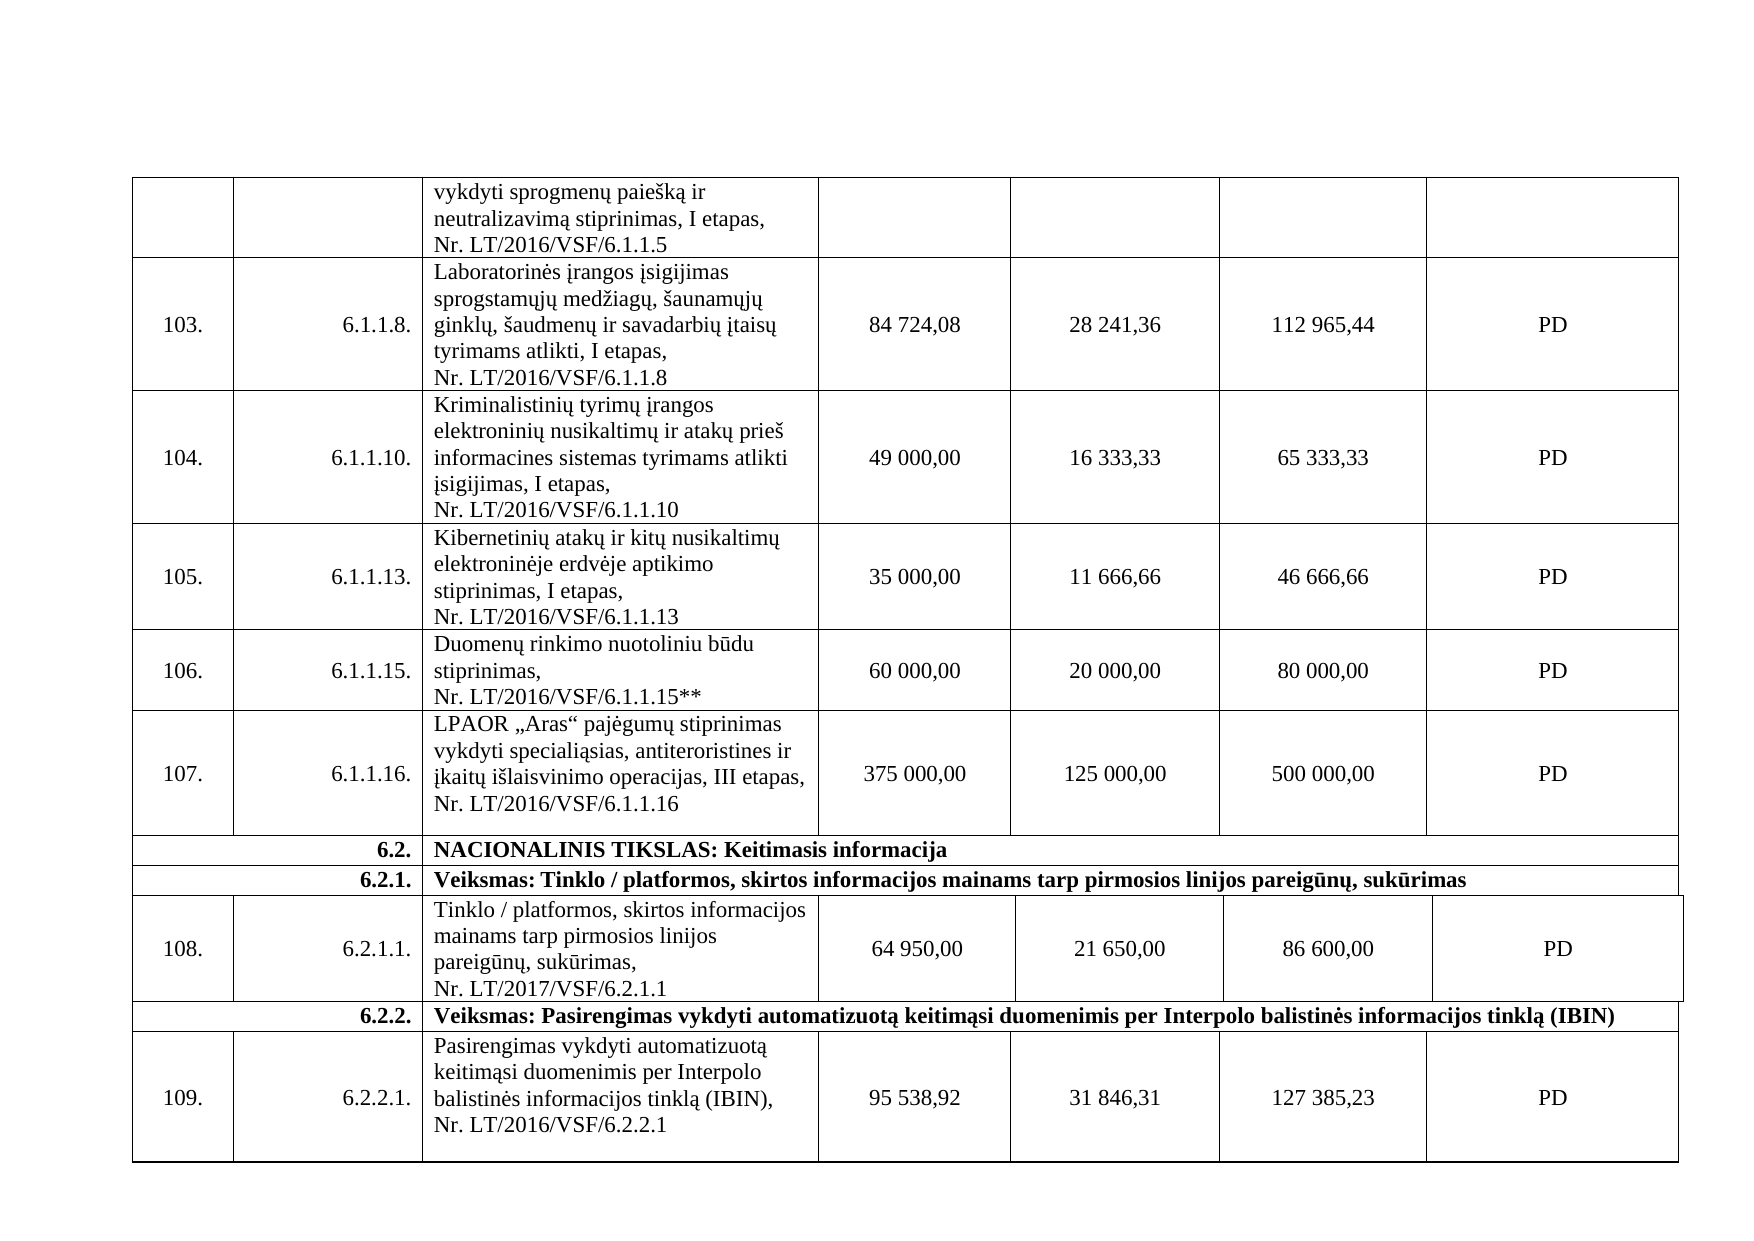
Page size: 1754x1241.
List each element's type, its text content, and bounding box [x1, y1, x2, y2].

table_cell 31 846,31 [1011, 1032, 1219, 1161]
table_cell 375 000,00 [819, 711, 1010, 835]
table_cell Veiksmas: Pasirengimas vykdyti automatizuotą keitimąsi duomenimis per Interpolo balistinės informacijos tinklą (IBIN) [423, 1002, 1678, 1031]
table_cell [1679, 390, 1684, 523]
table_cell Tinklo / platformos, skirtos informacijos mainams tarp pirmosios linijos pareigūnų, sukūrimas, Nr. LT/2017/VSF/6.2.1.1 [423, 896, 818, 1001]
table_cell 49 000,00 [819, 391, 1010, 523]
table_cell NACIONALINIS TIKSLAS: Keitimasis informacija [423, 836, 1678, 865]
table_cell 6.2.1.1. [234, 896, 422, 1001]
table_cell PD [1433, 896, 1683, 1001]
table_cell PD [1427, 630, 1678, 709]
table_cell [1679, 523, 1684, 629]
table_cell 108. [133, 896, 233, 1001]
table_cell [234, 178, 422, 257]
table_cell [133, 178, 233, 257]
table_cell 6.1.1.10. [234, 391, 422, 523]
table_cell 6.2.2.1. [234, 1032, 422, 1161]
table_cell 6.1.1.13. [234, 524, 422, 629]
table_cell 6.2.2. [133, 1002, 422, 1031]
table_cell 6.1.1.8. [234, 258, 422, 390]
table_cell 84 724,08 [819, 258, 1010, 390]
table_cell [1679, 257, 1684, 390]
table_cell [1679, 1002, 1684, 1031]
table_cell 109. [133, 1032, 233, 1161]
table_cell LPAOR „Aras“ pajėgumų stiprinimas vykdyti specialiąsias, antiteroristines ir įkaitų išlaisvinimo operacijas, III etapas, Nr. LT/2016/VSF/6.1.1.16 [423, 711, 818, 835]
table_cell [1679, 835, 1684, 865]
table_cell 95 538,92 [819, 1032, 1010, 1161]
table_cell 21 650,00 [1016, 896, 1223, 1001]
table_cell [1679, 865, 1684, 895]
table_cell Pasirengimas vykdyti automatizuotą keitimąsi duomenimis per Interpolo balistinės informacijos tinklą (IBIN), Nr. LT/2016/VSF/6.2.2.1 [423, 1032, 818, 1161]
table_cell 104. [133, 391, 233, 523]
table_cell Veiksmas: Tinklo / platformos, skirtos informacijos mainams tarp pirmosios linijos pareigūnų, sukūrimas [423, 866, 1678, 895]
table_cell PD [1427, 258, 1678, 390]
table_cell 6.2. [133, 836, 422, 865]
table_cell 64 950,00 [819, 896, 1015, 1001]
table_cell Duomenų rinkimo nuotoliniu būdu stiprinimas, Nr. LT/2016/VSF/6.1.1.15** [423, 630, 818, 709]
table_cell [1679, 710, 1684, 835]
table_cell PD [1427, 1032, 1678, 1161]
table_cell PD [1427, 524, 1678, 629]
table_cell 127 385,23 [1220, 1032, 1426, 1161]
table_cell 60 000,00 [819, 630, 1010, 709]
table_cell [1011, 178, 1219, 257]
table_cell 500 000,00 [1220, 711, 1426, 835]
table_cell 106. [133, 630, 233, 709]
table_cell 65 333,33 [1220, 391, 1426, 523]
table_cell 6.2.1. [133, 866, 422, 895]
table_cell 6.1.1.15. [234, 630, 422, 709]
table_cell 103. [133, 258, 233, 390]
table_cell 6.1.1.16. [234, 711, 422, 835]
table_cell 105. [133, 524, 233, 629]
table_cell Laboratorinės įrangos įsigijimas sprogstamųjų medžiagų, šaunamųjų ginklų, šaudmenų ir savadarbių įtaisų tyrimams atlikti, I etapas, Nr. LT/2016/VSF/6.1.1.8 [423, 258, 818, 390]
table_cell [1679, 629, 1684, 709]
table_cell 80 000,00 [1220, 630, 1426, 709]
table_cell [1679, 177, 1684, 257]
table_cell 112 965,44 [1220, 258, 1426, 390]
table_cell 125 000,00 [1011, 711, 1219, 835]
table_cell 86 600,00 [1224, 896, 1432, 1001]
table_cell [1220, 178, 1426, 257]
table_cell [1679, 1031, 1684, 1161]
table_cell 35 000,00 [819, 524, 1010, 629]
table_cell 107. [133, 711, 233, 835]
table_cell [1427, 178, 1678, 257]
table_cell Kriminalistinių tyrimų įrangos elektroninių nusikaltimų ir atakų prieš informacines sistemas tyrimams atlikti įsigijimas, I etapas, Nr. LT/2016/VSF/6.1.1.10 [423, 391, 818, 523]
table_cell 11 666,66 [1011, 524, 1219, 629]
table_cell [819, 178, 1010, 257]
table_cell PD [1427, 391, 1678, 523]
table_cell 28 241,36 [1011, 258, 1219, 390]
table_cell 16 333,33 [1011, 391, 1219, 523]
table_cell 20 000,00 [1011, 630, 1219, 709]
table_cell PD [1427, 711, 1678, 835]
table_cell Kibernetinių atakų ir kitų nusikaltimų elektroninėje erdvėje aptikimo stiprinimas, I etapas, Nr. LT/2016/VSF/6.1.1.13 [423, 524, 818, 629]
table_cell 46 666,66 [1220, 524, 1426, 629]
table_cell vykdyti sprogmenų paiešką ir neutralizavimą stiprinimas, I etapas, Nr. LT/2016/VSF/6.1.1.5 [423, 178, 818, 257]
